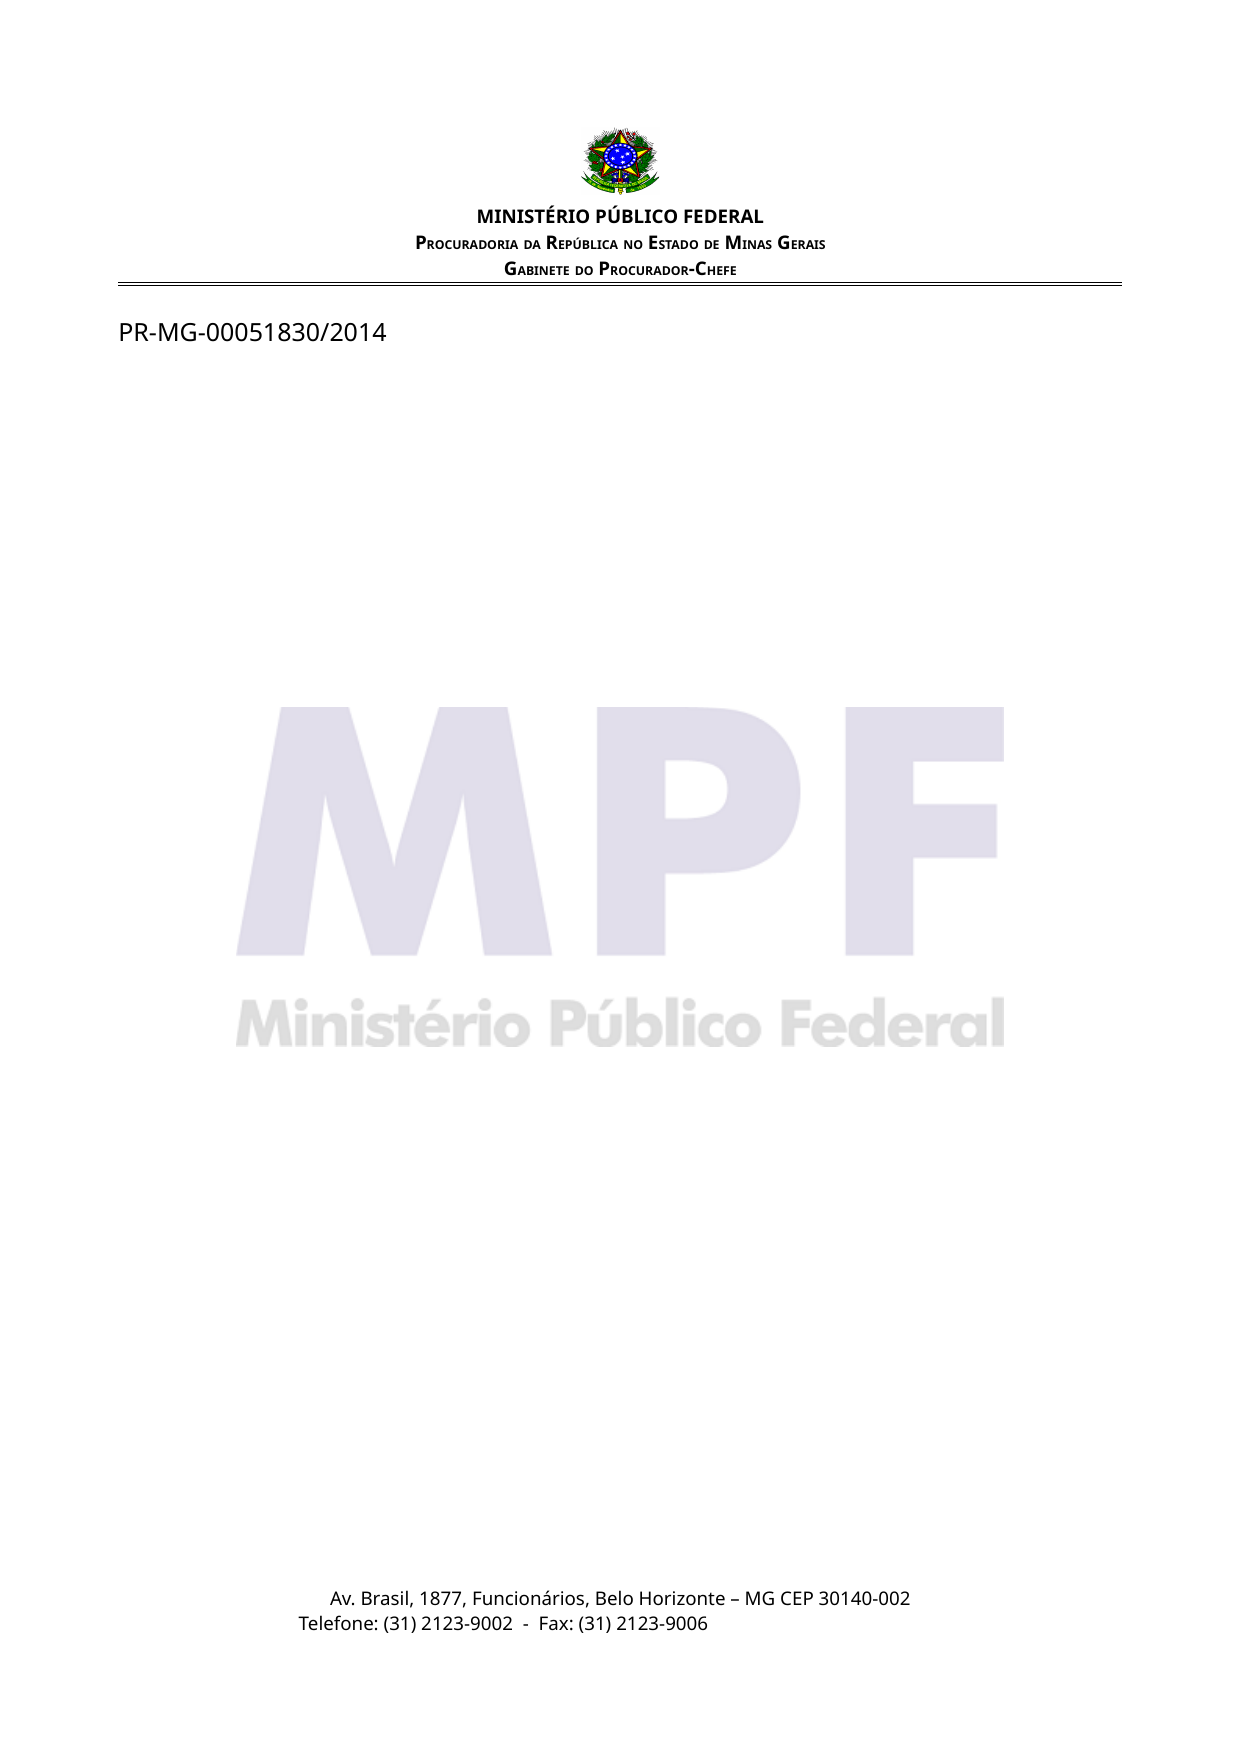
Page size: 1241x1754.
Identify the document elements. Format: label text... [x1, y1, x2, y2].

picture [581, 127, 660, 195]
picture [236, 707, 1004, 1047]
text PR-MG-00051830/2014 [118, 314, 1122, 348]
